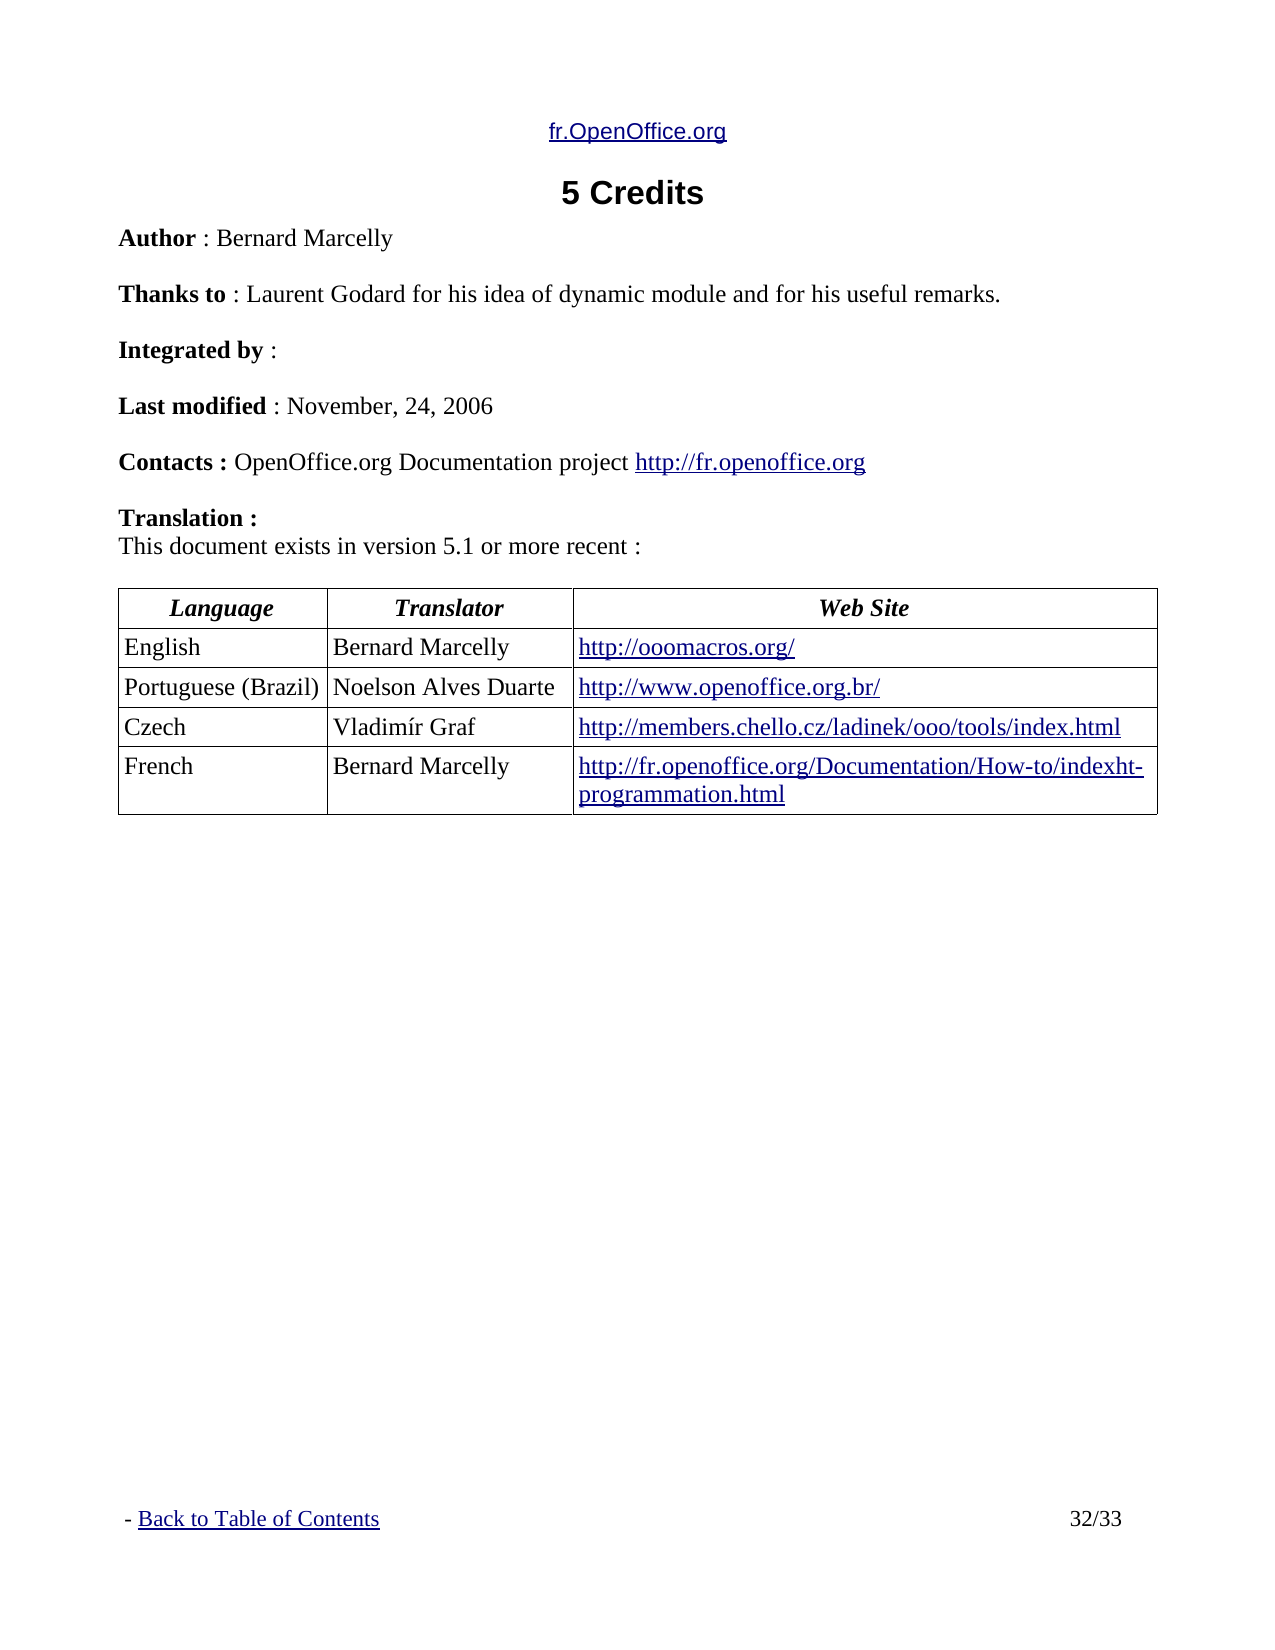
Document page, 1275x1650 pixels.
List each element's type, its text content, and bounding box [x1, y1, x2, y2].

text Last modified : November, 24, 2006 [118, 392, 1157, 420]
text Contacts : OpenOffice.org Documentation project http://fr.openoffice.org [118, 448, 1157, 476]
table_cell Czech [119, 708, 327, 746]
text Author : Bernard Marcelly [118, 224, 1157, 252]
text Integrated by : [118, 336, 1157, 364]
text This document exists in version 5.1 or more recent : [118, 532, 1157, 560]
table_header Web Site [574, 589, 1157, 628]
table_cell Noelson Alves Duarte [328, 668, 572, 707]
table_cell English [119, 629, 327, 667]
table_header Translator [328, 589, 572, 628]
table_header Language [119, 589, 327, 628]
text Translation : [118, 504, 1157, 532]
table_cell Bernard Marcelly [328, 629, 572, 667]
table_cell http://members.chello.cz/ladinek/ooo/tools/index.html [574, 708, 1157, 746]
table_cell http://fr.openoffice.org/Documentation/How-to/indexht-programmation.html [574, 747, 1157, 814]
table_cell Vladimír Graf [328, 708, 572, 746]
table_cell http://www.openoffice.org.br/ [574, 668, 1157, 707]
subtitle Credits [118, 174, 1157, 211]
table_cell French [119, 747, 327, 814]
table_cell Bernard Marcelly [328, 747, 572, 814]
table_cell http://ooomacros.org/ [574, 629, 1157, 667]
text Thanks to : Laurent Godard for his idea of dynamic module and for his useful remarks. [118, 280, 1157, 308]
table_cell Portuguese (Brazil) [119, 668, 327, 707]
